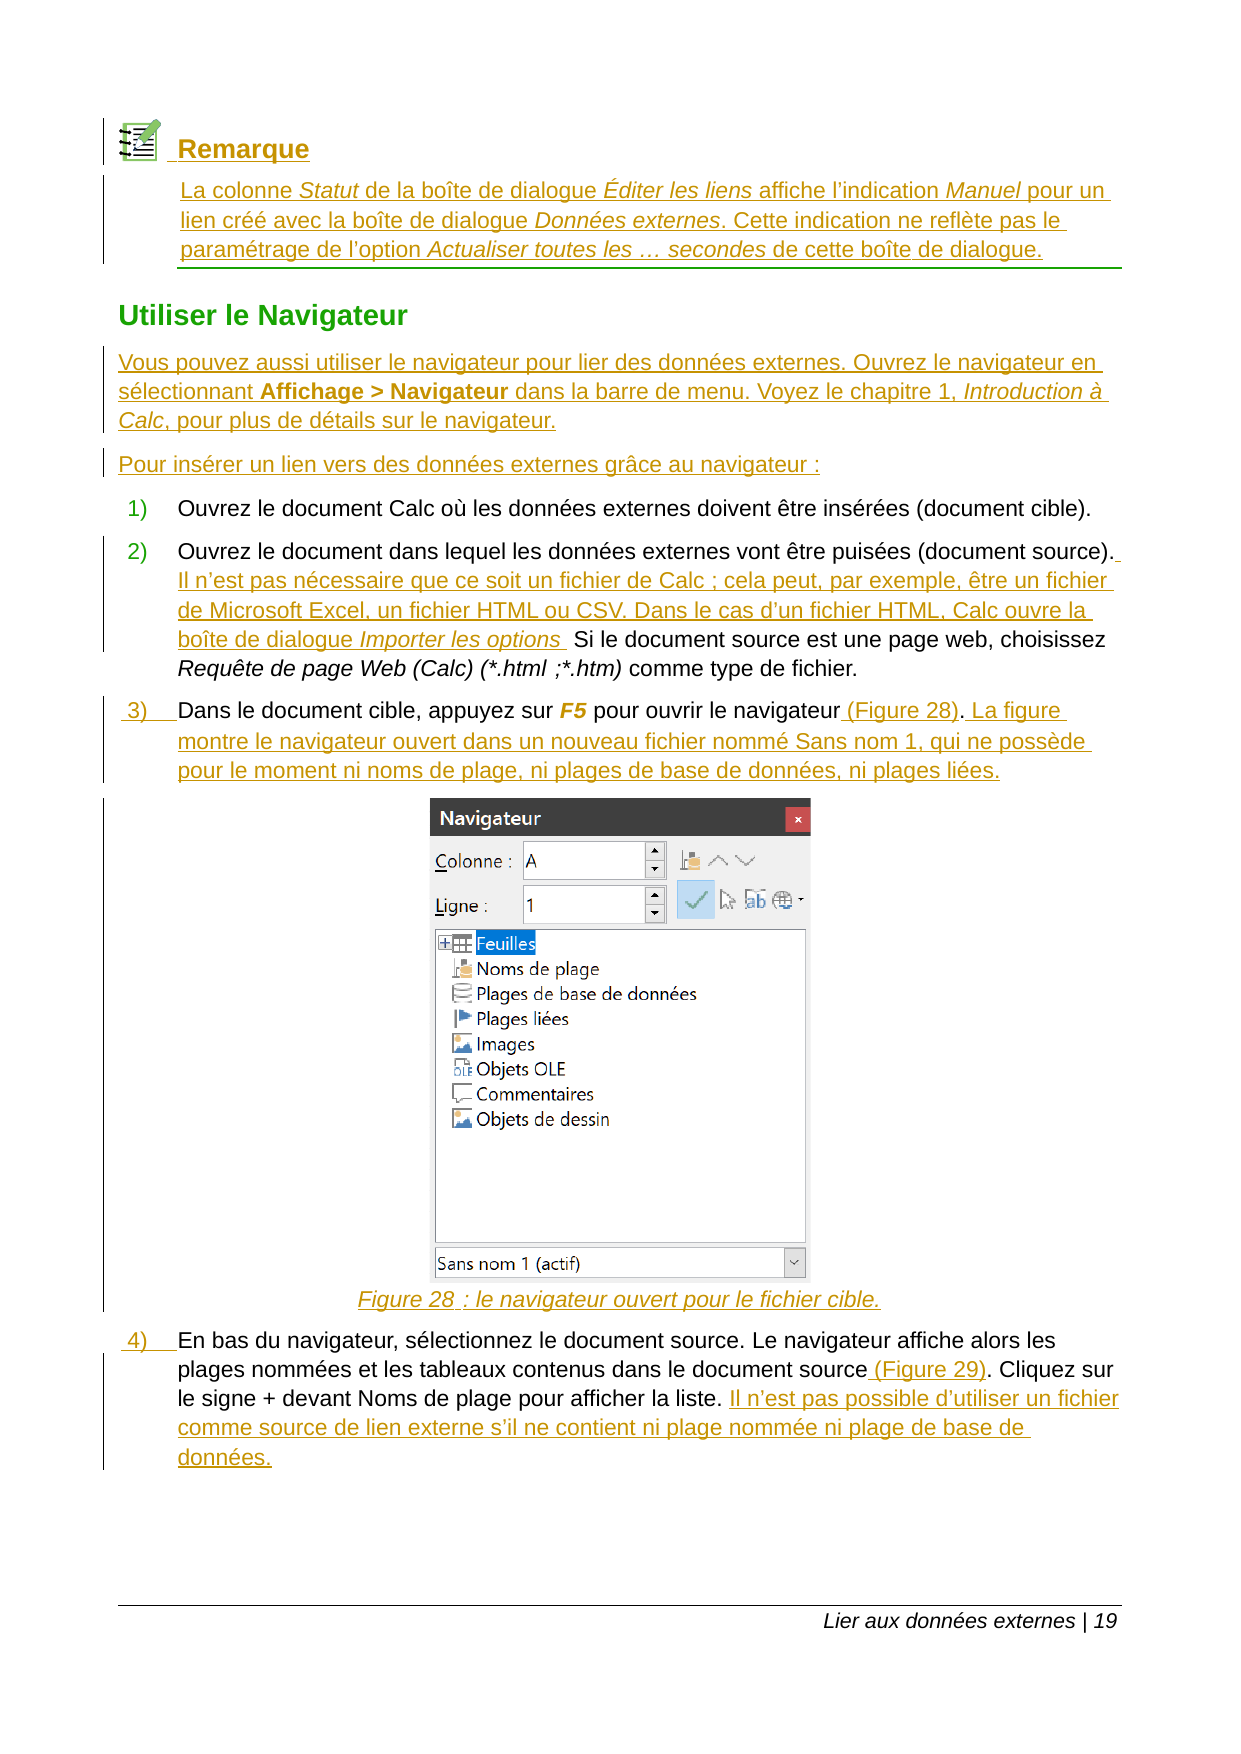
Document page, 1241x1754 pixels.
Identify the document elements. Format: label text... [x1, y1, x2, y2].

text Vous pouvez aussi utiliser le navigateur pour lier des données externes. Ouvrez le navigateur en sélectionnant Affichage > Navigateur dans la barre de menu. Voyez le chapitre 1, Introduction à Calc, pour plus de détails sur le navigateur. [118, 346, 1122, 433]
text Figure 28 : le navigateur ouvert pour le fichier cible. [118, 1283, 1122, 1312]
text Pour insérer un lien vers des données externes grâce au navigateur : [118, 448, 1122, 477]
list En bas du navigateur, sélectionnez le document source. Le navigateur affiche alors les plages nommées et les tableaux contenus dans le document source (Figure 29). Cliquez sur le signe + devant Noms de plage pour afficher la liste. Il n’est pas possible d’utiliser un fichier comme source de lien externe s’il ne contient ni plage nommée ni plage de base de données. [148, 1324, 1122, 1470]
picture [429, 798, 811, 1283]
list Remarque [118, 118, 1122, 164]
text La colonne Statut de la boîte de dialogue Éditer les liens affiche l’indication Manuel pour un lien créé avec la boîte de dialogue Données externes. Cette indication ne reflète pas le paramétrage de l’option Actualiser toutes les … secondes de cette boîte de dialogue. [177, 172, 1122, 267]
list Dans le document cible, appuyez sur F5 pour ouvrir le navigateur (Figure 28). La figure montre le navigateur ouvert dans un nouveau fichier nommé Sans nom 1, qui ne possède pour le moment ni noms de plage, ni plages de base de données, ni plages liées. [148, 696, 1122, 783]
list Ouvrez le document dans lequel les données externes vont être puisées (document source). Il n’est pas nécessaire que ce soit un fichier de Calc ; cela peut, par exemple, être un fichier de Microsoft Excel, un fichier HTML ou CSV. Dans le cas d’un fichier HTML, Calc ouvre la boîte de dialogue Importer les options Si le document source est une page web, choisissez Requête de page Web (Calc) (*.html ;*.htm) comme type de fichier. [148, 536, 1122, 681]
subtitle Utiliser le Navigateur [118, 298, 1122, 331]
list Ouvrez le document Calc où les données externes doivent être insérées (document cible). [148, 492, 1122, 521]
